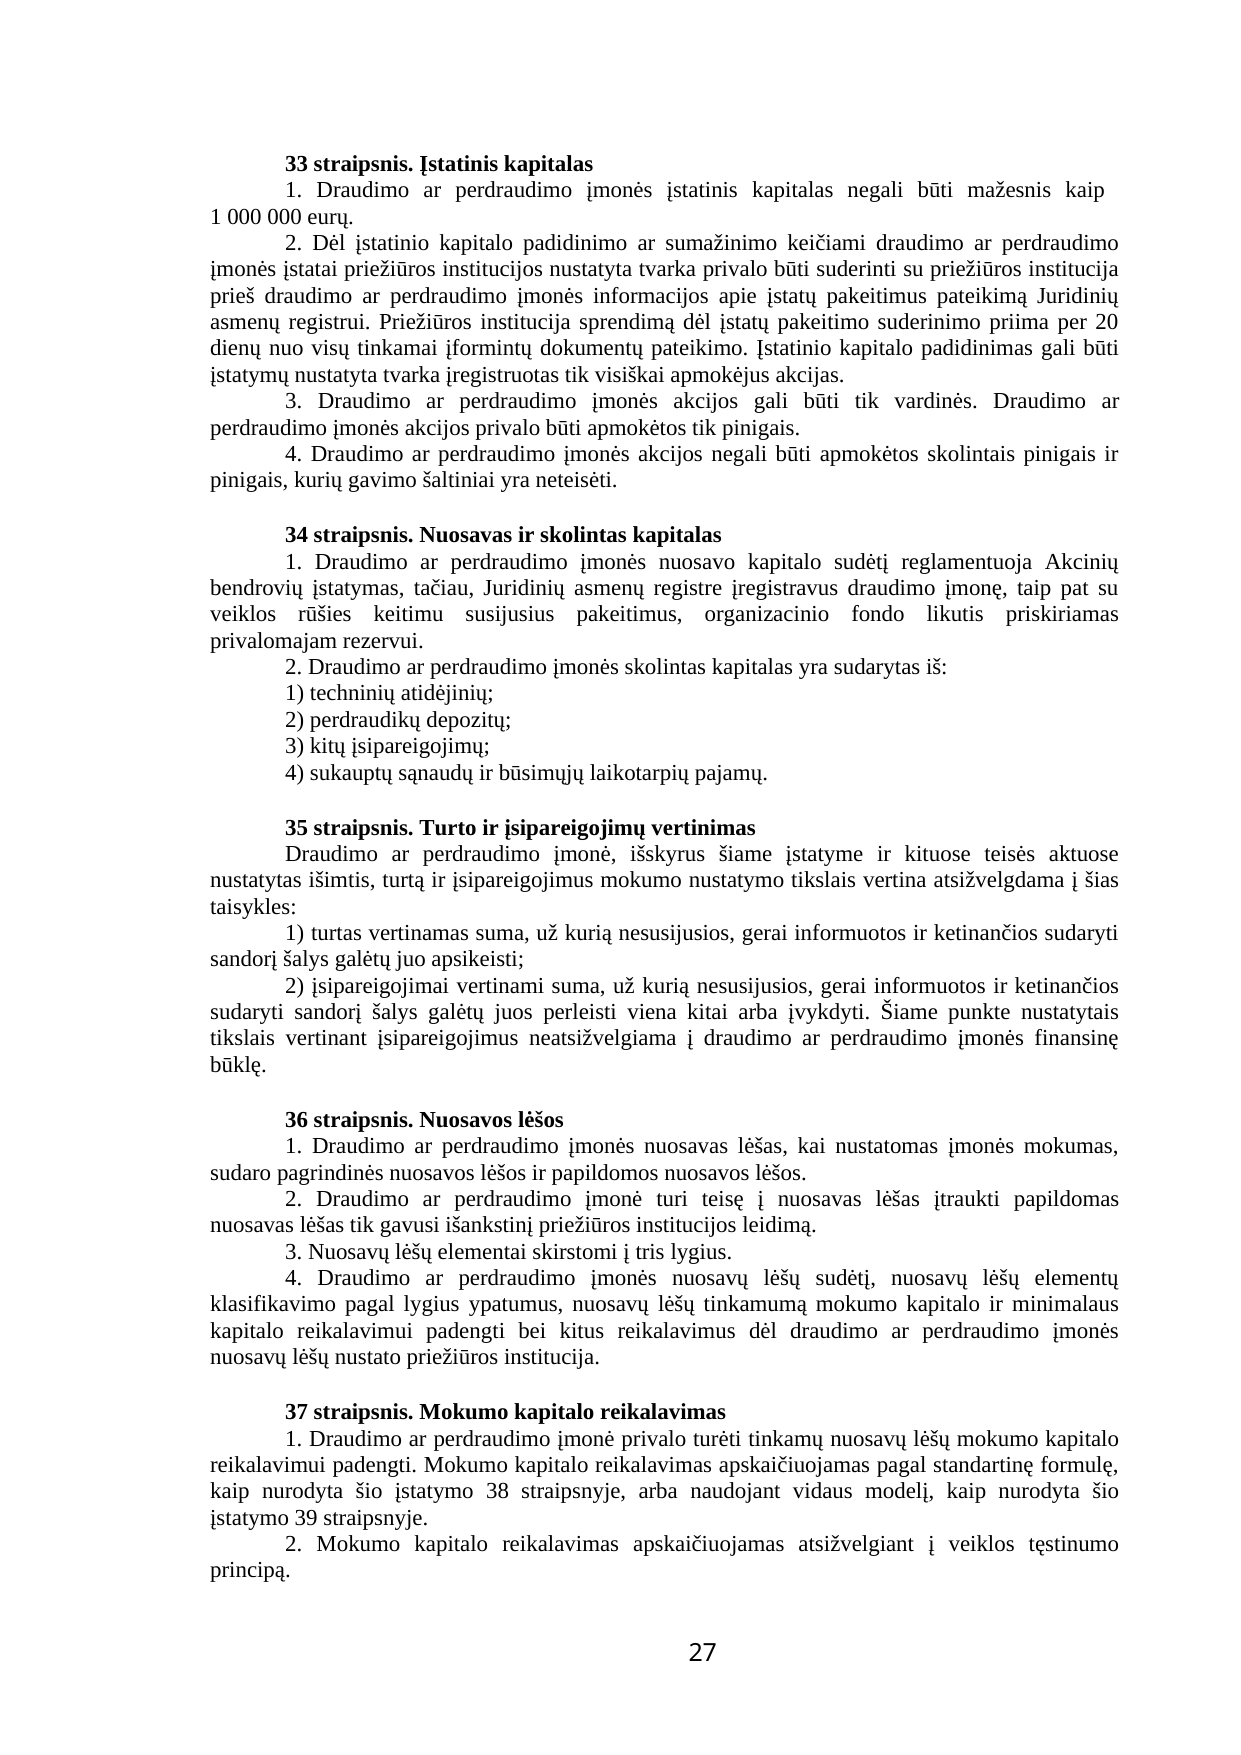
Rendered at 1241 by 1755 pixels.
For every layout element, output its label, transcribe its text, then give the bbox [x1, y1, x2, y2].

text 1) turtas vertinamas suma, už kurią nesusijusios, gerai informuotos ir ketinančios sudaryti sandorį šalys galėtų juo apsikeisti; [210, 919, 1120, 972]
text 36 straipsnis. Nuosavos lėšos [210, 1106, 1120, 1132]
text 2. Draudimo ar perdraudimo įmonė turi teisę į nuosavas lėšas įtraukti papildomas nuosavas lėšas tik gavusi išankstinį priežiūros institucijos leidimą. [210, 1185, 1120, 1238]
text 2) perdraudikų depozitų; [210, 706, 1120, 732]
text 3. Draudimo ar perdraudimo įmonės akcijos gali būti tik vardinės. Draudimo ar perdraudimo įmonės akcijos privalo būti apmokėtos tik pinigais. [210, 387, 1120, 440]
text 4) sukauptų sąnaudų ir būsimųjų laikotarpių pajamų. [210, 758, 1120, 785]
text 2. Dėl įstatinio kapitalo padidinimo ar sumažinimo keičiami draudimo ar perdraudimo įmonės įstatai priežiūros institucijos nustatyta tvarka privalo būti suderinti su priežiūros institucija prieš draudimo ar perdraudimo įmonės informacijos apie įstatų pakeitimus pateikimą Juridinių asmenų registrui. Priežiūros institucija sprendimą dėl įstatų pakeitimo suderinimo priima per 20 dienų nuo visų tinkamai įformintų dokumentų pateikimo. Įstatinio kapitalo padidinimas gali būti įstatymų nustatyta tvarka įregistruotas tik visiškai apmokėjus akcijas. [210, 229, 1120, 387]
text 3) kitų įsipareigojimų; [210, 732, 1120, 758]
text 3. Nuosavų lėšų elementai skirstomi į tris lygius. [210, 1238, 1120, 1264]
text 1. Draudimo ar perdraudimo įmonės nuosavo kapitalo sudėtį reglamentuoja Akcinių bendrovių įstatymas, tačiau, Juridinių asmenų registre įregistravus draudimo įmonę, taip pat su veiklos rūšies keitimu susijusius pakeitimus, organizacinio fondo likutis priskiriamas privalomajam rezervui. [210, 548, 1120, 653]
text 1) techninių atidėjinių; [210, 679, 1120, 706]
text 4. Draudimo ar perdraudimo įmonės akcijos negali būti apmokėtos skolintais pinigais ir pinigais, kurių gavimo šaltiniai yra neteisėti. [210, 440, 1120, 493]
text 4. Draudimo ar perdraudimo įmonės nuosavų lėšų sudėtį, nuosavų lėšų elementų klasifikavimo pagal lygius ypatumus, nuosavų lėšų tinkamumą mokumo kapitalo ir minimalaus kapitalo reikalavimui padengti bei kitus reikalavimus dėl draudimo ar perdraudimo įmonės nuosavų lėšų nustato priežiūros institucija. [210, 1264, 1120, 1369]
text 1. Draudimo ar perdraudimo įmonės įstatinis kapitalas negali būti mažesnis kaip 1 000 000 eurų. [210, 176, 1120, 229]
text Draudimo ar perdraudimo įmonė, išskyrus šiame įstatyme ir kituose teisės aktuose nustatytas išimtis, turtą ir įsipareigojimus mokumo nustatymo tikslais vertina atsižvelgdama į šias taisykles: [210, 840, 1120, 919]
text 2. Draudimo ar perdraudimo įmonės skolintas kapitalas yra sudarytas iš: [210, 653, 1120, 679]
text 2. Mokumo kapitalo reikalavimas apskaičiuojamas atsižvelgiant į veiklos tęstinumo principą. [210, 1530, 1120, 1583]
text 35 straipsnis. Turto ir įsipareigojimų vertinimas [210, 814, 1120, 840]
text 1. Draudimo ar perdraudimo įmonė privalo turėti tinkamų nuosavų lėšų mokumo kapitalo reikalavimui padengti. Mokumo kapitalo reikalavimas apskaičiuojamas pagal standartinę formulę, kaip nurodyta šio įstatymo 38 straipsnyje, arba naudojant vidaus modelį, kaip nurodyta šio įstatymo 39 straipsnyje. [210, 1424, 1120, 1530]
text 1. Draudimo ar perdraudimo įmonės nuosavas lėšas, kai nustatomas įmonės mokumas, sudaro pagrindinės nuosavos lėšos ir papildomos nuosavos lėšos. [210, 1132, 1120, 1185]
text 33 straipsnis. Įstatinis kapitalas [210, 150, 1120, 176]
text 2) įsipareigojimai vertinami suma, už kurią nesusijusios, gerai informuotos ir ketinančios sudaryti sandorį šalys galėtų juos perleisti viena kitai arba įvykdyti. Šiame punkte nustatytais tikslais vertinant įsipareigojimus neatsižvelgiama į draudimo ar perdraudimo įmonės finansinę būklę. [210, 972, 1120, 1077]
text 34 straipsnis. Nuosavas ir skolintas kapitalas [210, 521, 1120, 548]
text 37 straipsnis. Mokumo kapitalo reikalavimas [210, 1398, 1120, 1424]
